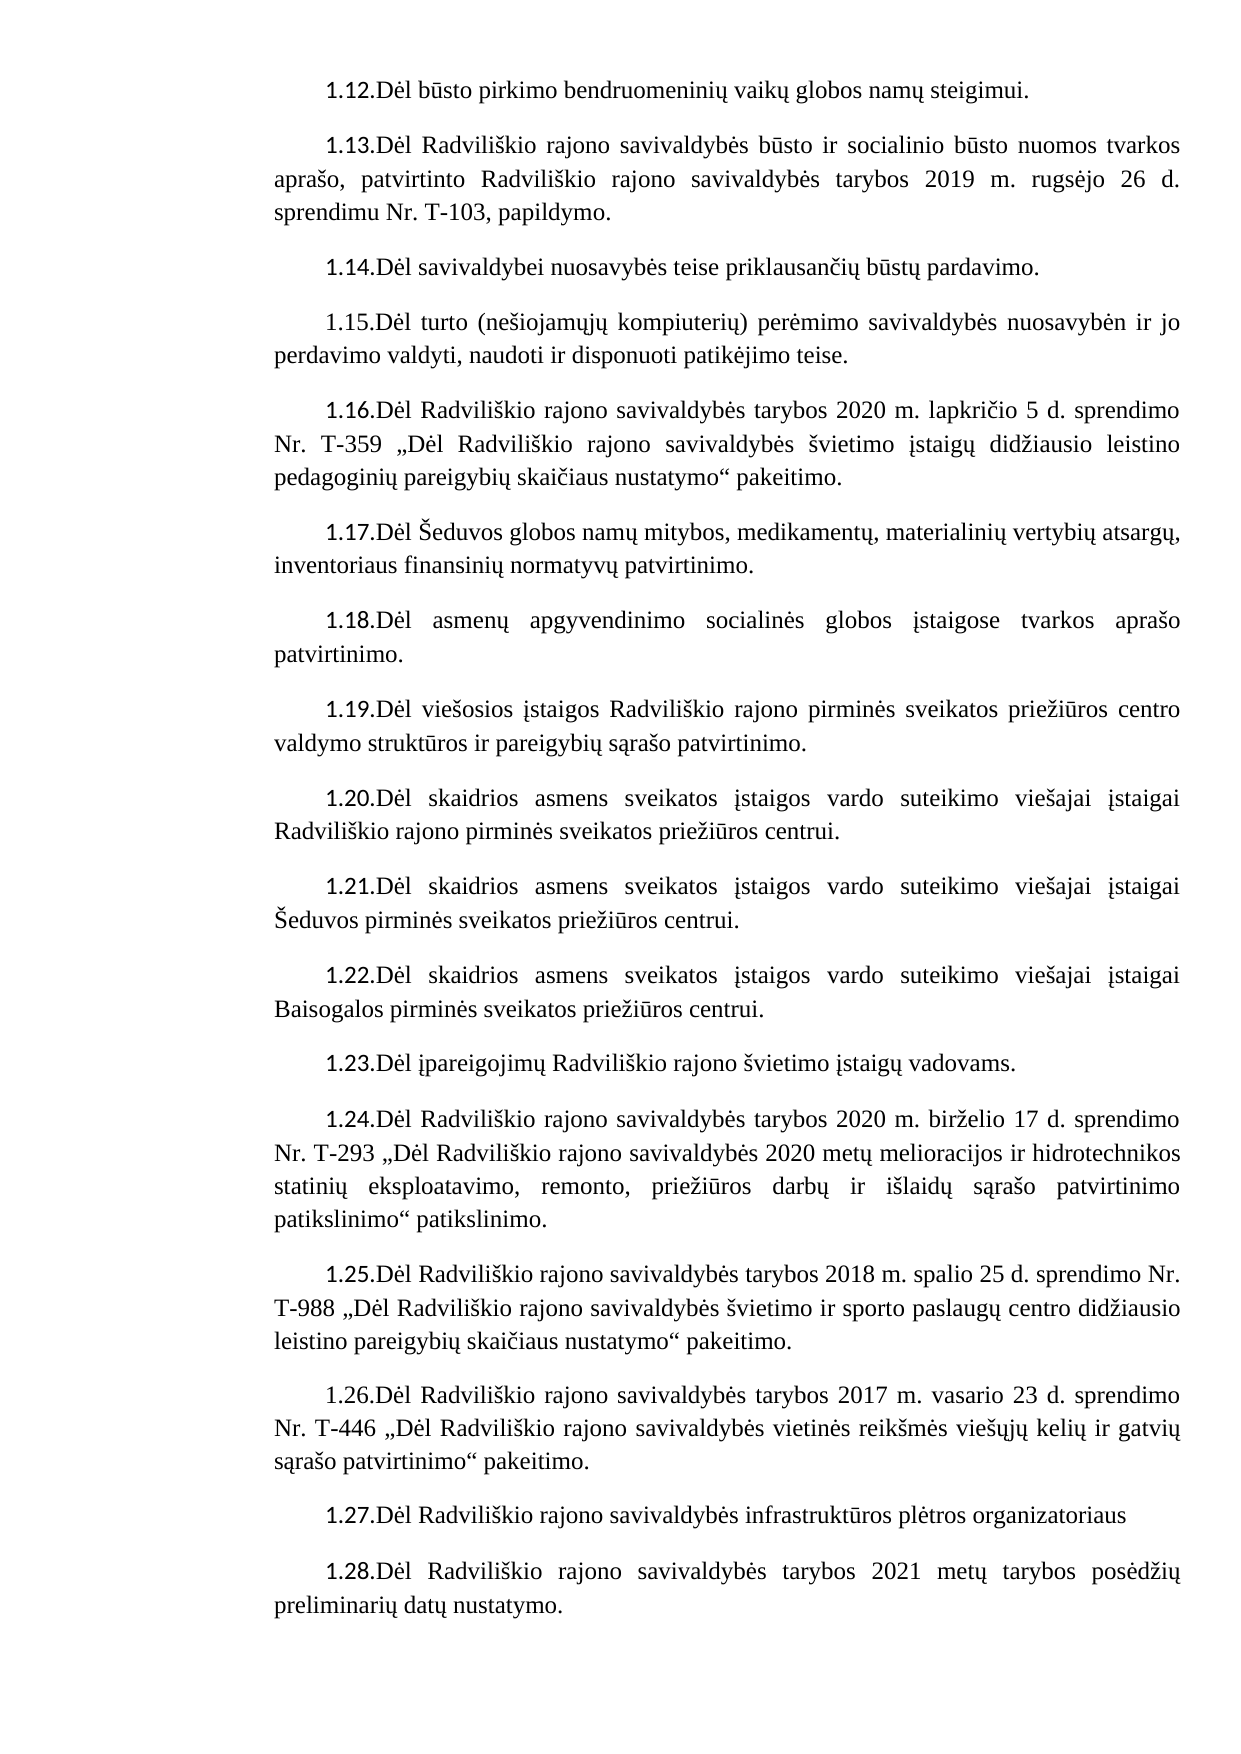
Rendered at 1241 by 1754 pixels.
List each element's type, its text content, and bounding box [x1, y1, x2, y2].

list Dėl savivaldybei nuosavybės teise priklausančių būstų pardavimo. [236, 251, 1181, 282]
list Dėl turto (nešiojamųjų kompiuterių) perėmimo savivaldybės nuosavybėn ir jo perdavimo valdyti, naudoti ir disponuoti patikėjimo teise. [236, 307, 1181, 369]
list Dėl Radviliškio rajono savivaldybės infrastruktūros plėtros organizatoriaus [236, 1500, 1181, 1530]
list Dėl būsto pirkimo bendruomeninių vaikų globos namų steigimui. [236, 74, 1181, 104]
list Dėl įpareigojimų Radviliškio rajono švietimo įstaigų vadovams. [236, 1048, 1181, 1078]
list Dėl Šeduvos globos namų mitybos, medikamentų, materialinių vertybių atsargų, inventoriaus finansinių normatyvų patvirtinimo. [236, 516, 1181, 579]
list Dėl Radviliškio rajono savivaldybės būsto ir socialinio būsto nuomos tvarkos aprašo, patvirtinto Radviliškio rajono savivaldybės tarybos 2019 m. rugsėjo 26 d. sprendimu Nr. T-103, papildymo. [236, 130, 1181, 226]
list Dėl asmenų apgyvendinimo socialinės globos įstaigose tvarkos aprašo patvirtinimo. [236, 604, 1181, 668]
list Dėl viešosios įstaigos Radviliškio rajono pirminės sveikatos priežiūros centro valdymo struktūros ir pareigybių sąrašo patvirtinimo. [236, 693, 1181, 757]
list Dėl Radviliškio rajono savivaldybės tarybos 2020 m. lapkričio 5 d. sprendimo Nr. T-359 „Dėl Radviliškio rajono savivaldybės švietimo įstaigų didžiausio leistino pedagoginių pareigybių skaičiaus nustatymo“ pakeitimo. [236, 394, 1181, 491]
list Dėl skaidrios asmens sveikatos įstaigos vardo suteikimo viešajai įstaigai Radviliškio rajono pirminės sveikatos priežiūros centrui. [236, 782, 1181, 845]
list Dėl Radviliškio rajono savivaldybės tarybos 2020 m. birželio 17 d. sprendimo Nr. T-293 „Dėl Radviliškio rajono savivaldybės 2020 metų melioracijos ir hidrotechnikos statinių eksploatavimo, remonto, priežiūros darbų ir išlaidų sąrašo patvirtinimo patikslinimo“ patikslinimo. [236, 1103, 1181, 1233]
list Dėl skaidrios asmens sveikatos įstaigos vardo suteikimo viešajai įstaigai Šeduvos pirminės sveikatos priežiūros centrui. [236, 870, 1181, 934]
list Dėl Radviliškio rajono savivaldybės tarybos 2018 m. spalio 25 d. sprendimo Nr. T-988 „Dėl Radviliškio rajono savivaldybės švietimo ir sporto paslaugų centro didžiausio leistino pareigybių skaičiaus nustatymo“ pakeitimo. [236, 1258, 1181, 1355]
list Dėl skaidrios asmens sveikatos įstaigos vardo suteikimo viešajai įstaigai Baisogalos pirminės sveikatos priežiūros centrui. [236, 959, 1181, 1022]
list Dėl Radviliškio rajono savivaldybės tarybos 2017 m. vasario 23 d. sprendimo Nr. T-446 „Dėl Radviliškio rajono savivaldybės vietinės reikšmės viešųjų kelių ir gatvių sąrašo patvirtinimo“ pakeitimo. [236, 1380, 1181, 1474]
list Dėl Radviliškio rajono savivaldybės tarybos 2021 metų tarybos posėdžių preliminarių datų nustatymo. [236, 1556, 1181, 1619]
